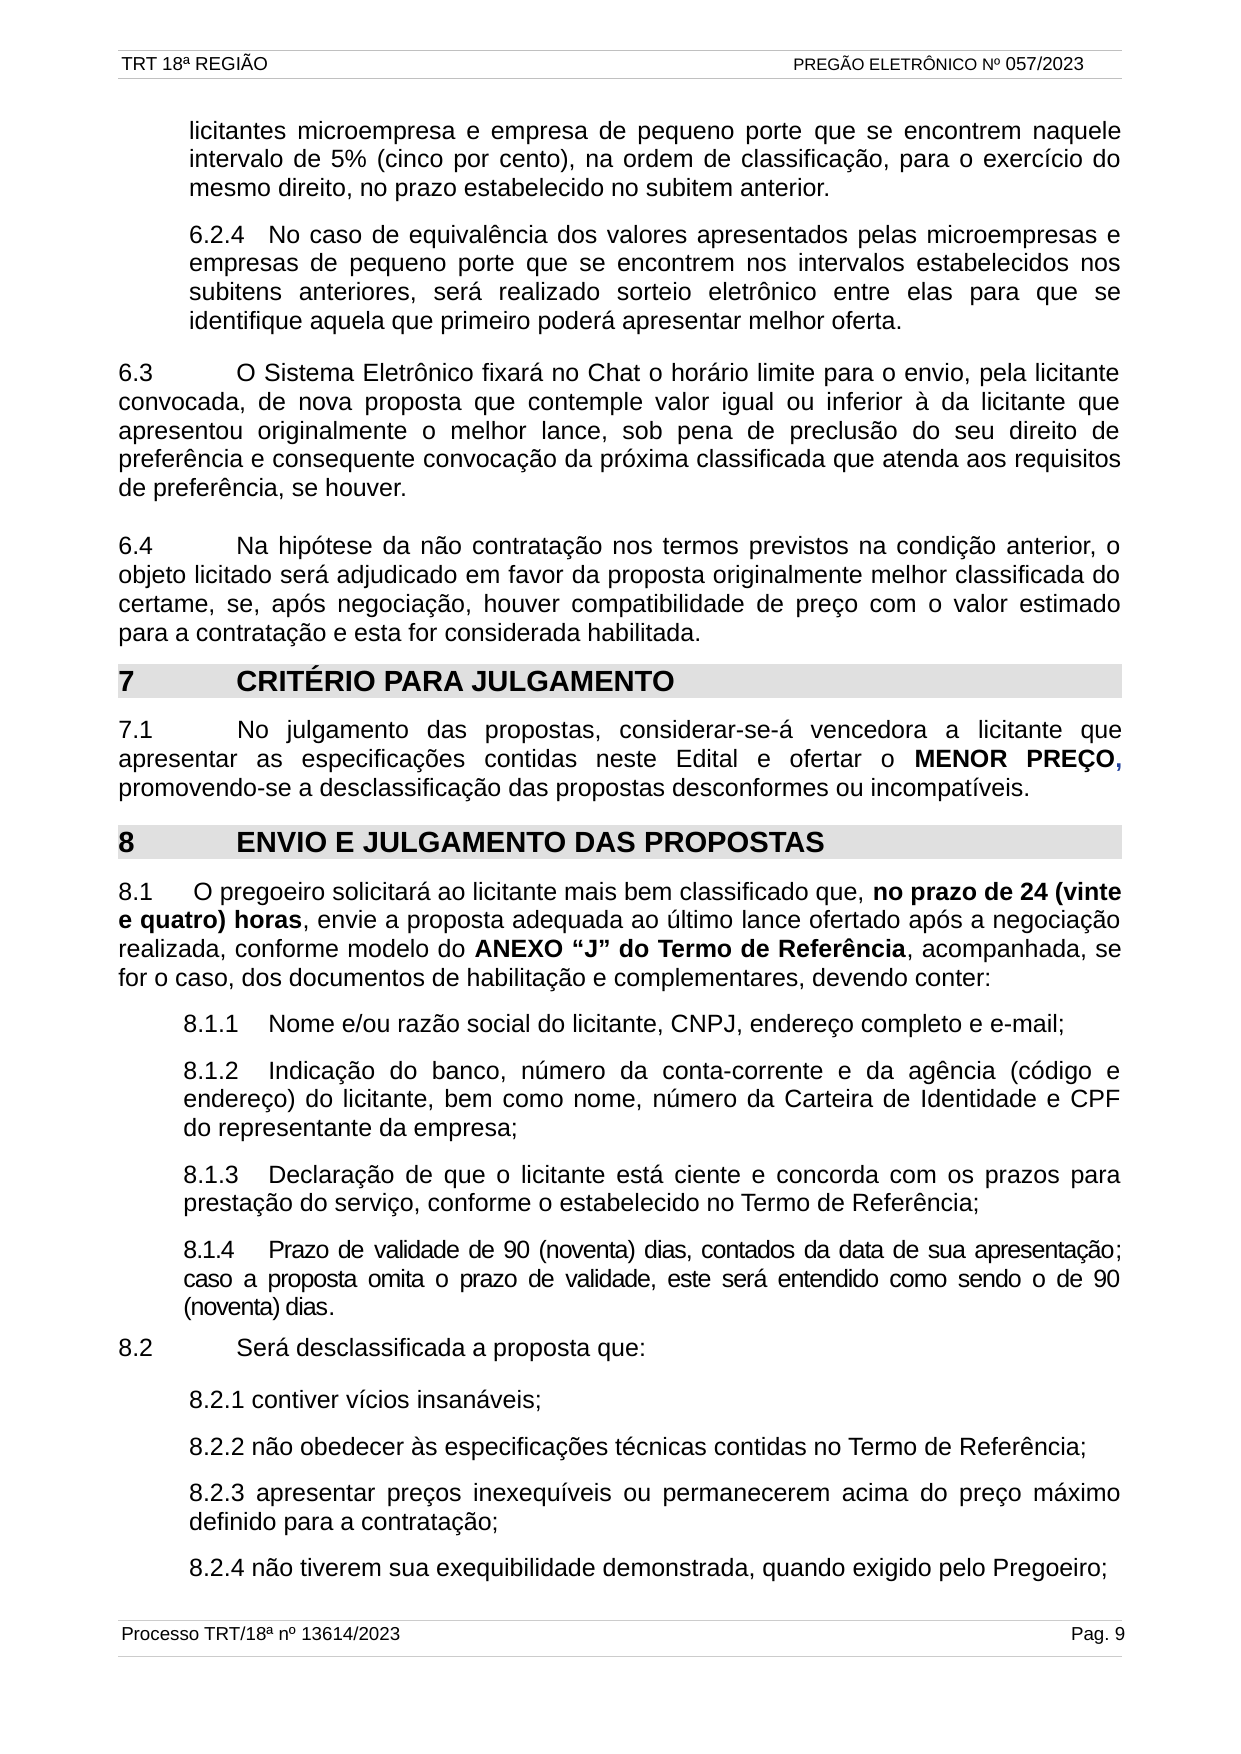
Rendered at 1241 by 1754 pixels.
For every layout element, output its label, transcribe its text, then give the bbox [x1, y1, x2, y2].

text 7 CRITÉRIO PARA JULGAMENTO [118, 664, 1122, 698]
text 8.1.4 Prazo de validade de 90 (noventa) dias, contados da data de sua apresentação; caso a proposta omita o prazo de validade, este será entendido como sendo o de 90 (noventa) dias. [183, 1235, 1122, 1321]
text 8.2 Será desclassificada a proposta que: [118, 1333, 1122, 1362]
text 8.1 O pregoeiro solicitará ao licitante mais bem classificado que, no prazo de 24 (vinte e quatro) horas, envie a proposta adequada ao último lance ofertado após a negociação realizada, conforme modelo do ANEXO “J” do Termo de Referência, acompanhada, se for o caso, dos documentos de habilitação e complementares, devendo conter: [118, 876, 1122, 991]
text 8.1.3 Declaração de que o licitante está ciente e concorda com os prazos para prestação do serviço, conforme o estabelecido no Termo de Referência; [183, 1159, 1122, 1217]
text 8.1.1 Nome e/ou razão social do licitante, CNPJ, endereço completo e e-mail; [183, 1009, 1122, 1038]
text 8 ENVIO E JULGAMENTO DAS PROPOSTAS [118, 825, 1122, 859]
text 6.3 O Sistema Eletrônico fixará no Chat o horário limite para o envio, pela licitante convocada, de nova proposta que contemple valor igual ou inferior à da licitante que apresentou originalmente o melhor lance, sob pena de preclusão do seu direito de preferência e consequente convocação da próxima classificada que atenda aos requisitos de preferência, se houver. [118, 358, 1122, 502]
text 8.2.1 contiver vícios insanáveis; [189, 1385, 1122, 1414]
text 6.2.4 No caso de equivalência dos valores apresentados pelas microempresas e empresas de pequeno porte que se encontrem nos intervalos estabelecidos nos subitens anteriores, será realizado sorteio eletrônico entre elas para que se identifique aquela que primeiro poderá apresentar melhor oferta. [189, 219, 1122, 334]
text 8.1.2 Indicação do banco, número da conta-corrente e da agência (código e endereço) do licitante, bem como nome, número da Carteira de Identidade e CPF do representante da empresa; [183, 1056, 1122, 1142]
text 7.1 No julgamento das propostas, considerar-se-á vencedora a licitante que apresentar as especificações contidas neste Edital e ofertar o MENOR PREÇO, promovendo-se a desclassificação das propostas desconformes ou incompatíveis. [118, 715, 1122, 802]
text 6.4 Na hipótese da não contratação nos termos previstos na condição anterior, o objeto licitado será adjudicado em favor da proposta originalmente melhor classificada do certame, se, após negociação, houver compatibilidade de preço com o valor estimado para a contratação e esta for considerada habilitada. [118, 531, 1122, 646]
text 8.2.3 apresentar preços inexequíveis ou permanecerem acima do preço máximo definido para a contratação; [189, 1478, 1122, 1536]
text licitantes microempresa e empresa de pequeno porte que se encontrem naquele intervalo de 5% (cinco por cento), na ordem de classificação, para o exercício do mesmo direito, no prazo estabelecido no subitem anterior. [189, 116, 1122, 202]
text 8.2.4 não tiverem sua exequibilidade demonstrada, quando exigido pelo Pregoeiro; [189, 1553, 1122, 1582]
text 8.2.2 não obedecer às especificações técnicas contidas no Termo de Referência; [189, 1432, 1122, 1460]
